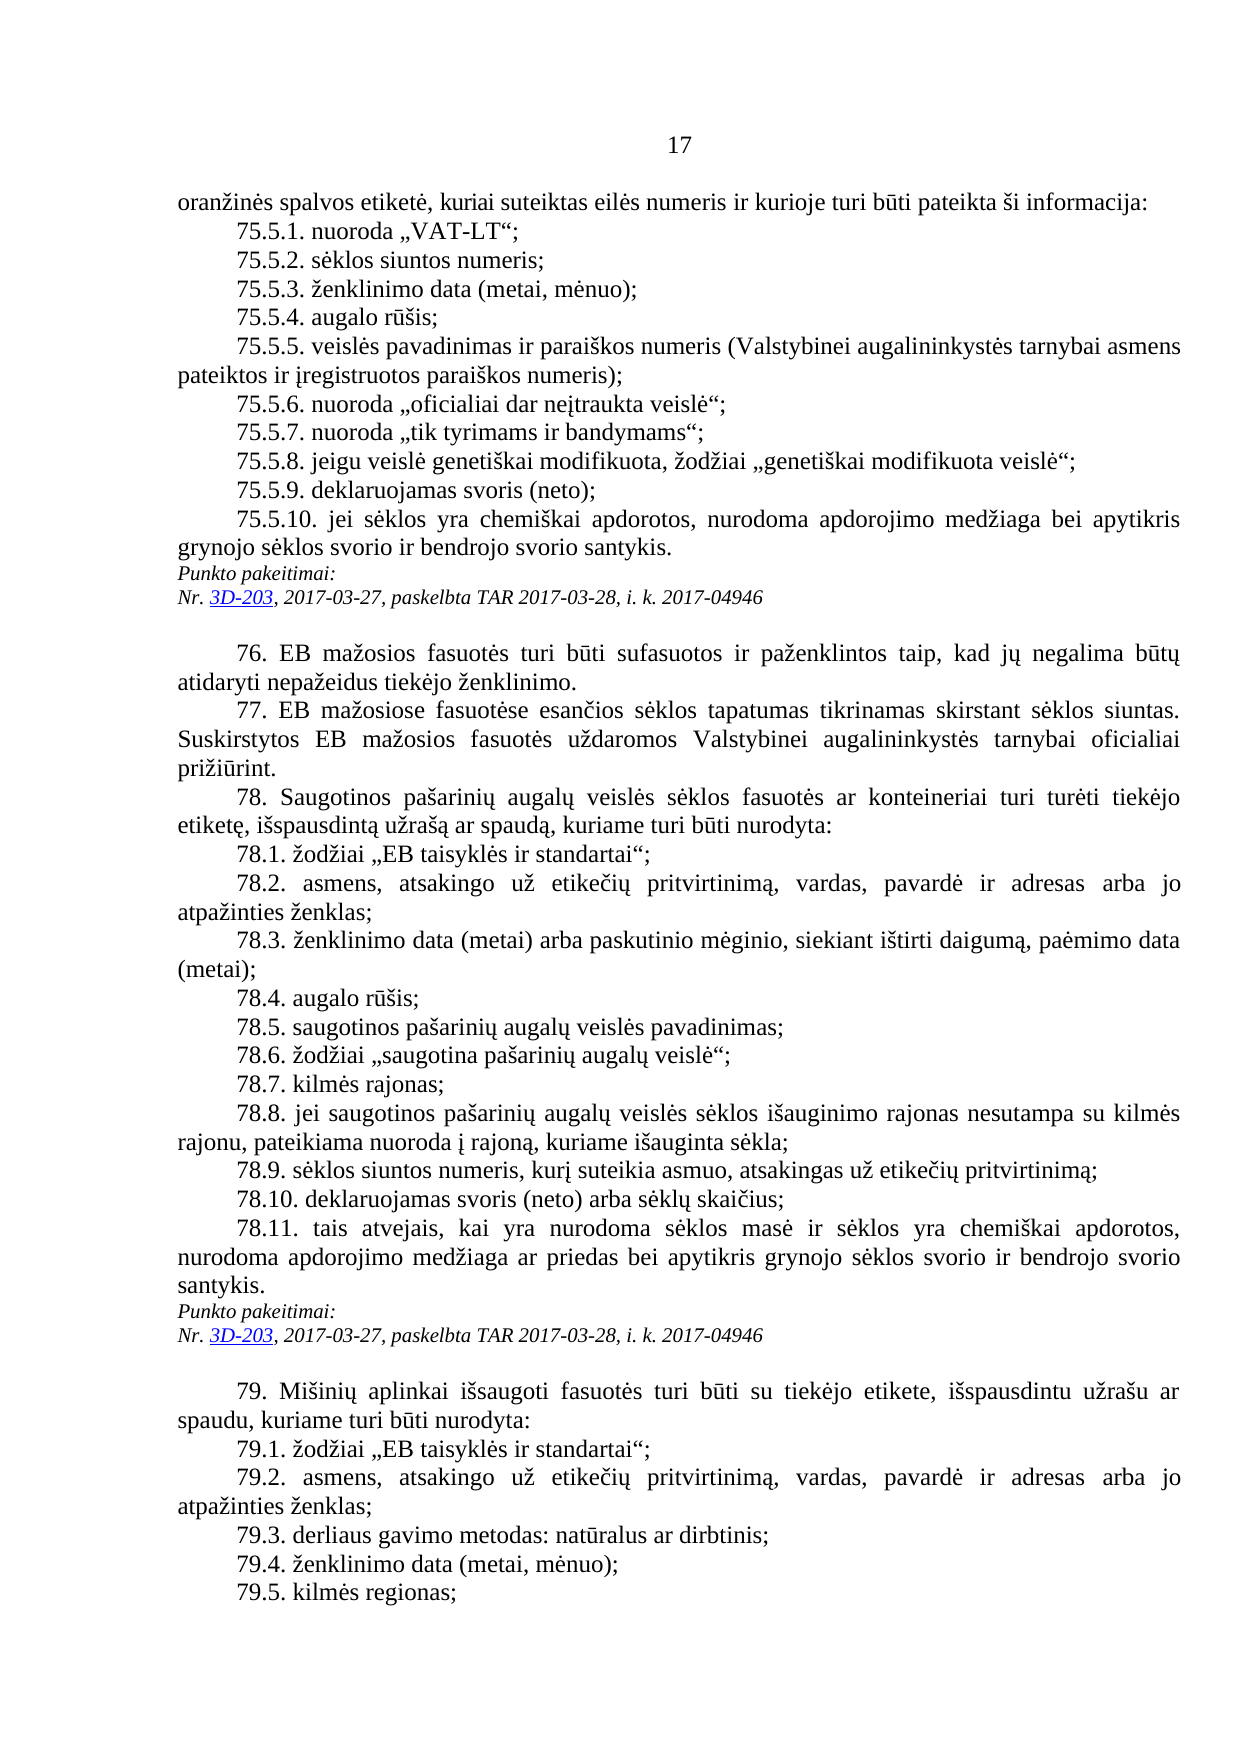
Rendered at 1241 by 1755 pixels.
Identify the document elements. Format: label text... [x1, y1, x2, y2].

text 75.5.5. veislės pavadinimas ir paraiškos numeris (Valstybinei augalininkystės tarnybai asmens pateiktos ir įregistruotos paraiškos numeris); [177, 331, 1181, 389]
text 78.1. žodžiai „EB taisyklės ir standartai“; [177, 839, 1181, 868]
text 79.5. kilmės regionas; [177, 1577, 1181, 1606]
text 78.11. tais atvejais, kai yra nurodoma sėklos masė ir sėklos yra chemiškai apdorotos, nurodoma apdorojimo medžiaga ar priedas bei apytikris grynojo sėklos svorio ir bendrojo svorio santykis. [177, 1213, 1181, 1299]
text 79.2. asmens, atsakingo už etikečių pritvirtinimą, vardas, pavardė ir adresas arba jo atpažinties ženklas; [177, 1462, 1181, 1520]
text 75.5.8. jeigu veislė genetiškai modifikuota, žodžiai „genetiškai modifikuota veislė“; [177, 446, 1181, 475]
text 79.3. derliaus gavimo metodas: natūralus ar dirbtinis; [177, 1520, 1181, 1549]
text 78.4. augalo rūšis; [177, 983, 1181, 1012]
text 78.6. žodžiai „saugotina pašarinių augalų veislė“; [177, 1041, 1181, 1069]
text 78.9. sėklos siuntos numeris, kurį suteikia asmuo, atsakingas už etikečių pritvirtinimą; [177, 1156, 1181, 1184]
text Punkto pakeitimai: [177, 561, 1181, 585]
text 75.5.3. ženklinimo data (metai, mėnuo); [177, 274, 1181, 302]
text 75.5.6. nuoroda „oficialiai dar neįtraukta veislė“; [177, 389, 1181, 417]
text 78.7. kilmės rajonas; [177, 1069, 1181, 1098]
text 78.5. saugotinos pašarinių augalų veislės pavadinimas; [177, 1012, 1181, 1041]
text 79.1. žodžiai „EB taisyklės ir standartai“; [177, 1434, 1181, 1462]
text Nr. 3D-203, 2017-03-27, paskelbta TAR 2017-03-28, i. k. 2017-04946 [177, 585, 1181, 609]
text 75.5.1. nuoroda „VAT-LT“; [177, 216, 1181, 245]
text 75.5.2. sėklos siuntos numeris; [177, 245, 1181, 274]
text Punkto pakeitimai: [177, 1299, 1181, 1323]
text 75.5.7. nuoroda „tik tyrimams ir bandymams“; [177, 417, 1181, 446]
text 77. EB mažosiose fasuotėse esančios sėklos tapatumas tikrinamas skirstant sėklos siuntas. Suskirstytos EB mažosios fasuotės uždaromos Valstybinei augalininkystės tarnybai oficialiai prižiūrint. [177, 696, 1181, 782]
text 75.5.10. jei sėklos yra chemiškai apdorotos, nurodoma apdorojimo medžiaga bei apytikris grynojo sėklos svorio ir bendrojo svorio santykis. [177, 504, 1181, 561]
text 78.2. asmens, atsakingo už etikečių pritvirtinimą, vardas, pavardė ir adresas arba jo atpažinties ženklas; [177, 868, 1181, 926]
text Nr. 3D-203, 2017-03-27, paskelbta TAR 2017-03-28, i. k. 2017-04946 [177, 1323, 1181, 1347]
text 79. Mišinių aplinkai išsaugoti fasuotės turi būti su tiekėjo etikete, išspausdintu užrašu ar spaudu, kuriame turi būti nurodyta: [177, 1376, 1181, 1434]
text 78.8. jei saugotinos pašarinių augalų veislės sėklos išauginimo rajonas nesutampa su kilmės rajonu, pateikiama nuoroda į rajoną, kuriame išauginta sėkla; [177, 1098, 1181, 1156]
text 78.3. ženklinimo data (metai) arba paskutinio mėginio, siekiant ištirti daigumą, paėmimo data (metai); [177, 926, 1181, 983]
text 79.4. ženklinimo data (metai, mėnuo); [177, 1549, 1181, 1577]
text 75.5.4. augalo rūšis; [177, 302, 1181, 331]
text 75.5.9. deklaruojamas svoris (neto); [177, 475, 1181, 504]
text 76. EB mažosios fasuotės turi būti sufasuotos ir paženklintos taip, kad jų negalima būtų atidaryti nepažeidus tiekėjo ženklinimo. [177, 638, 1181, 696]
text 78.10. deklaruojamas svoris (neto) arba sėklų skaičius; [177, 1184, 1181, 1213]
text 78. Saugotinos pašarinių augalų veislės sėklos fasuotės ar konteineriai turi turėti tiekėjo etiketę, išspausdintą užrašą ar spaudą, kuriame turi būti nurodyta: [177, 782, 1181, 839]
text oranžinės spalvos etiketė, kuriai suteiktas eilės numeris ir kurioje turi būti pateikta ši informacija: [177, 187, 1181, 216]
